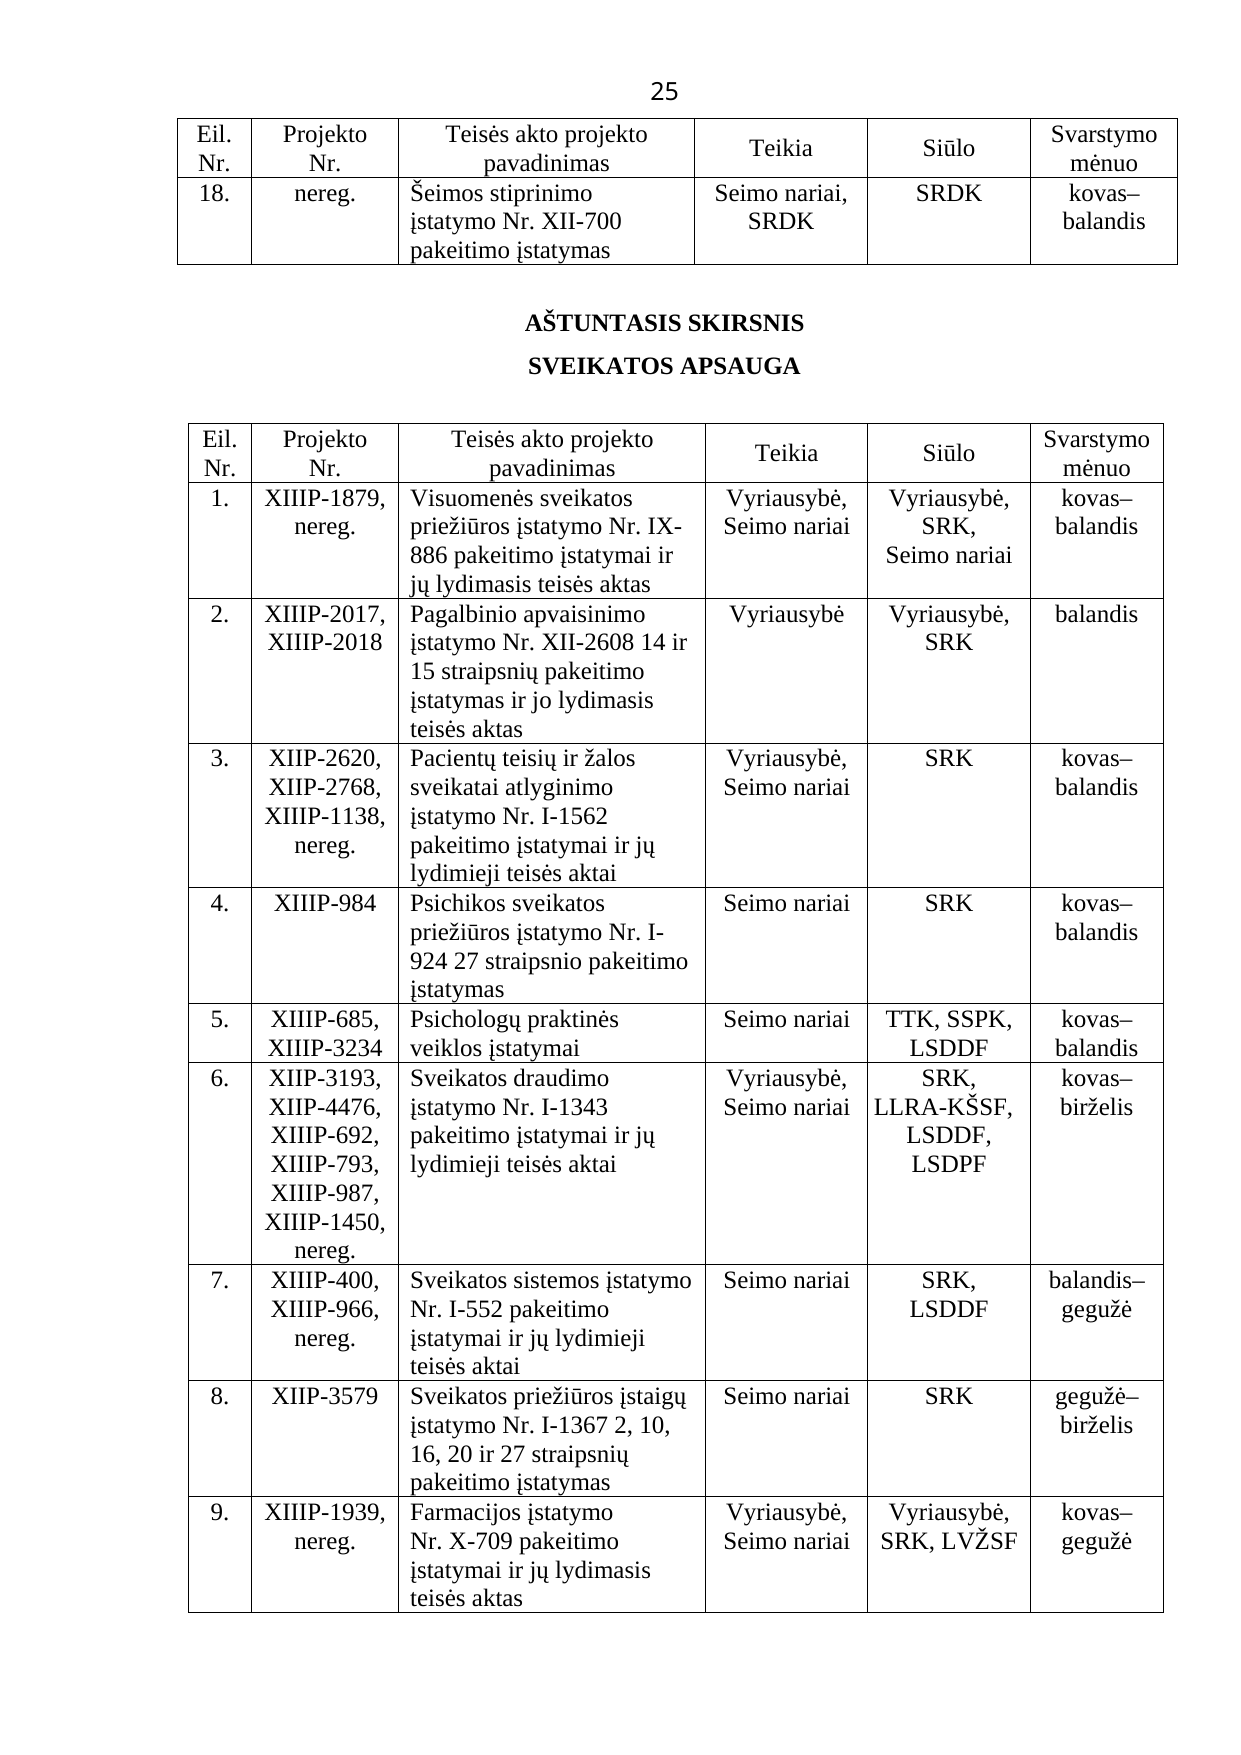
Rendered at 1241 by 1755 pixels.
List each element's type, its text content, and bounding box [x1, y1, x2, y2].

table_header Siūlo [868, 119, 1030, 177]
table_header Siūlo [868, 424, 1030, 482]
table_cell XIIIP-2017, XIIIP-2018 [252, 599, 398, 742]
table_cell Vyriausybė [706, 599, 867, 742]
table_cell balandis [1031, 599, 1163, 742]
table_cell XIIP-3579 [252, 1381, 398, 1496]
table_cell SRK [868, 888, 1030, 1003]
table_cell Šeimos stiprinimo įstatymo Nr. XII-700 pakeitimo įstatymas [399, 178, 694, 264]
table_cell kovas– gegužė [1031, 1497, 1163, 1612]
table_cell kovas– birželis [1031, 1063, 1163, 1264]
table_cell Sveikatos priežiūros įstaigų įstatymo Nr. I-1367 2, 10, 16, 20 ir 27 straipsnių pakeitimo įstatymas [399, 1381, 705, 1496]
table_header Eil. Nr. [189, 424, 251, 482]
table_cell kovas– balandis [1031, 888, 1163, 1003]
table_cell Seimo nariai, SRDK [695, 178, 867, 264]
table_cell 7. [189, 1265, 251, 1380]
table_cell 4. [189, 888, 251, 1003]
table_cell kovas– balandis [1031, 178, 1177, 264]
table_cell Vyriausybė, Seimo nariai [706, 483, 867, 598]
table_cell nereg. [252, 178, 398, 264]
table_header Teisės akto projekto pavadinimas [399, 119, 694, 177]
table_cell balandis– gegužė [1031, 1265, 1163, 1380]
table_cell Psichologų praktinės veiklos įstatymai [399, 1004, 705, 1062]
table_cell 8. [189, 1381, 251, 1496]
table_cell Vyriausybė, Seimo nariai [706, 1497, 867, 1612]
table_cell SRK, LSDDF [868, 1265, 1030, 1380]
table_cell Sveikatos sistemos įstatymo Nr. I-552 pakeitimo įstatymai ir jų lydimieji teisės aktai [399, 1265, 705, 1380]
table_cell Sveikatos draudimo įstatymo Nr. I-1343 pakeitimo įstatymai ir jų lydimieji teisės aktai [399, 1063, 705, 1264]
table_cell SRK [868, 1381, 1030, 1496]
table_cell XIIIP-400, XIIIP-966, nereg. [252, 1265, 398, 1380]
table_cell SRK, LLRA-KŠSF, LSDDF, LSDPF [868, 1063, 1030, 1264]
table_cell Vyriausybė, SRK, LVŽSF [868, 1497, 1030, 1612]
table_cell Pagalbinio apvaisinimo įstatymo Nr. XII-2608 14 ir 15 straipsnių pakeitimo įstatymas ir jo lydimasis teisės aktas [399, 599, 705, 742]
table_cell 5. [189, 1004, 251, 1062]
table_cell Seimo nariai [706, 1004, 867, 1062]
table_cell Vyriausybė, SRK [868, 599, 1030, 742]
table_header Teikia [695, 119, 867, 177]
table_header Projekto Nr. [252, 119, 398, 177]
table_header Svarstymo mėnuo [1031, 424, 1163, 482]
table_cell XIIIP-1879, nereg. [252, 483, 398, 598]
table_cell XIIP-3193, XIIP-4476, XIIIP-692, XIIIP-793, XIIIP-987, XIIIP-1450, nereg. [252, 1063, 398, 1264]
table_cell XIIIP-984 [252, 888, 398, 1003]
table_cell Seimo nariai [706, 888, 867, 1003]
table_cell kovas– balandis [1031, 744, 1163, 887]
table_cell Seimo nariai [706, 1265, 867, 1380]
text AŠTUNTASIS SKIRSNIS [177, 308, 1152, 337]
table_header Teikia [706, 424, 867, 482]
table_cell 18. [178, 178, 251, 264]
table_cell Farmacijos įstatymo Nr. X-709 pakeitimo įstatymai ir jų lydimasis teisės aktas [399, 1497, 705, 1612]
table_cell SRDK [868, 178, 1030, 264]
table_cell XIIP-2620, XIIP-2768, XIIIP-1138, nereg. [252, 744, 398, 887]
table_cell 6. [189, 1063, 251, 1264]
table_header Projekto Nr. [252, 424, 398, 482]
table_header Svarstymo mėnuo [1031, 119, 1177, 177]
table_cell XIIIP-1939, nereg. [252, 1497, 398, 1612]
table_cell Visuomenės sveikatos priežiūros įstatymo Nr. IX-886 pakeitimo įstatymai ir jų lydimasis teisės aktas [399, 483, 705, 598]
table_cell Psichikos sveikatos priežiūros įstatymo Nr. I-924 27 straipsnio pakeitimo įstatymas [399, 888, 705, 1003]
table_cell 2. [189, 599, 251, 742]
table_cell gegužė– birželis [1031, 1381, 1163, 1496]
text SVEIKATOS APSAUGA [177, 351, 1152, 380]
table_cell SRK [868, 744, 1030, 887]
table_cell XIIIP-685, XIIIP-3234 [252, 1004, 398, 1062]
table_cell 3. [189, 744, 251, 887]
table_cell Pacientų teisių ir žalos sveikatai atlyginimo įstatymo Nr. I-1562 pakeitimo įstatymai ir jų lydimieji teisės aktai [399, 744, 705, 887]
table_cell kovas– balandis [1031, 483, 1163, 598]
table_cell Seimo nariai [706, 1381, 867, 1496]
table_cell 9. [189, 1497, 251, 1612]
table_cell 1. [189, 483, 251, 598]
table_cell TTK, SSPK, LSDDF [868, 1004, 1030, 1062]
table_header Teisės akto projekto pavadinimas [399, 424, 705, 482]
table_header Eil. Nr. [178, 119, 251, 177]
table_cell Vyriausybė, SRK, Seimo nariai [868, 483, 1030, 598]
table_cell Vyriausybė, Seimo nariai [706, 744, 867, 887]
table_cell Vyriausybė, Seimo nariai [706, 1063, 867, 1264]
table_cell kovas– balandis [1031, 1004, 1163, 1062]
